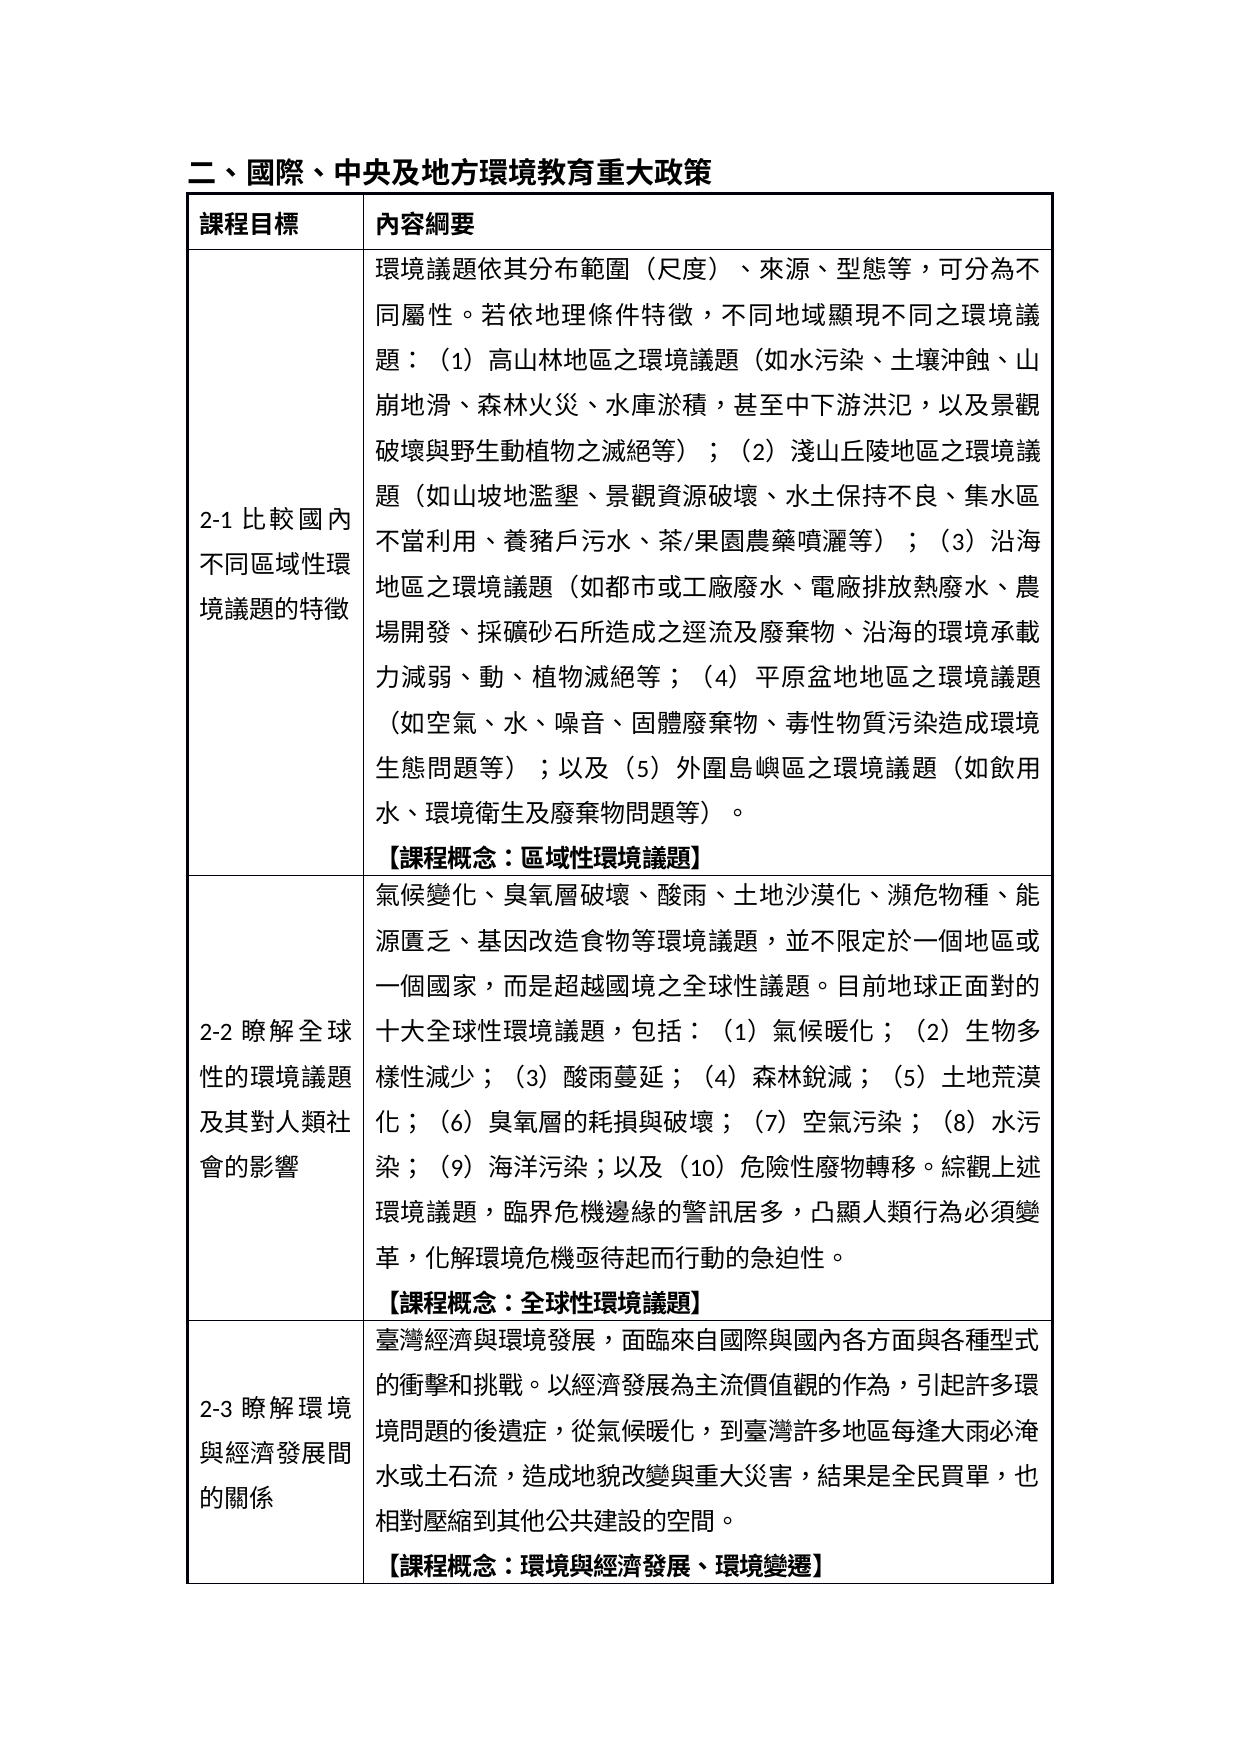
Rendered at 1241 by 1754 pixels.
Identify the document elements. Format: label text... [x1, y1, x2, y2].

table_cell 2-2瞭解全球性的環境議題及其對人類社會的影響 [189, 876, 363, 1320]
table_cell 2-3瞭解環境與經濟發展間的關係 [189, 1321, 363, 1583]
table_cell 臺灣經濟與環境發展，面臨來自國際與國內各方面與各種型式的衝擊和挑戰。以經濟發展為主流價值觀的作為，引起許多環境問題的後遺症，從氣候暖化，到臺灣許多地區每逢大雨必淹水或土石流，造成地貌改變與重大災害，結果是全民買單，也相對壓縮到其他公共建設的空間。 【課程概念：環境與經濟發展、環境變遷】 [364, 1321, 1051, 1583]
table_header 課程目標 [189, 195, 363, 249]
table_cell 氣候變化、臭氧層破壞、酸雨、土地沙漠化、瀕危物種、能源匱乏、基因改造食物等環境議題，並不限定於一個地區或一個國家，而是超越國境之全球性議題。目前地球正面對的十大全球性環境議題，包括：（1）氣候暖化；（2）生物多樣性減少；（3）酸雨蔓延；（4）森林銳減；（5）土地荒漠化；（6）臭氧層的耗損與破壞；（7）空氣污染；（8）水污染；（9）海洋污染；以及（10）危險性廢物轉移。綜觀上述環境議題，臨界危機邊緣的警訊居多，凸顯人類行為必須變革，化解環境危機亟待起而行動的急迫性。 【課程概念：全球性環境議題】 [364, 876, 1051, 1320]
table_header 內容綱要 [364, 195, 1051, 249]
table_cell 環境議題依其分布範圍（尺度）、來源、型態等，可分為不同屬性。若依地理條件特徵，不同地域顯現不同之環境議題：（1）高山林地區之環境議題（如水污染、土壤沖蝕、山崩地滑、森林火災、水庫淤積，甚至中下游洪氾，以及景觀破壞與野生動植物之滅絕等）；（2）淺山丘陵地區之環境議題（如山坡地濫墾、景觀資源破壞、水土保持不良、集水區不當利用、養豬戶污水、茶/果園農藥噴灑等）；（3）沿海地區之環境議題（如都市或工廠廢水、電廠排放熱廢水、農場開發、採礦砂石所造成之逕流及廢棄物、沿海的環境承載力減弱、動、植物滅絕等；（4）平原盆地地區之環境議題（如空氣、水、噪音、固體廢棄物、毒性物質污染造成環境生態問題等）；以及（5）外圍島嶼區之環境議題（如飲用水、環境衛生及廢棄物問題等）。 【課程概念：區域性環境議題】 [364, 250, 1051, 875]
table_cell 2-1比較國內不同區域性環境議題的特徵 [189, 250, 363, 875]
text 二、國際、中央及地方環境教育重大政策 [187, 150, 1053, 192]
